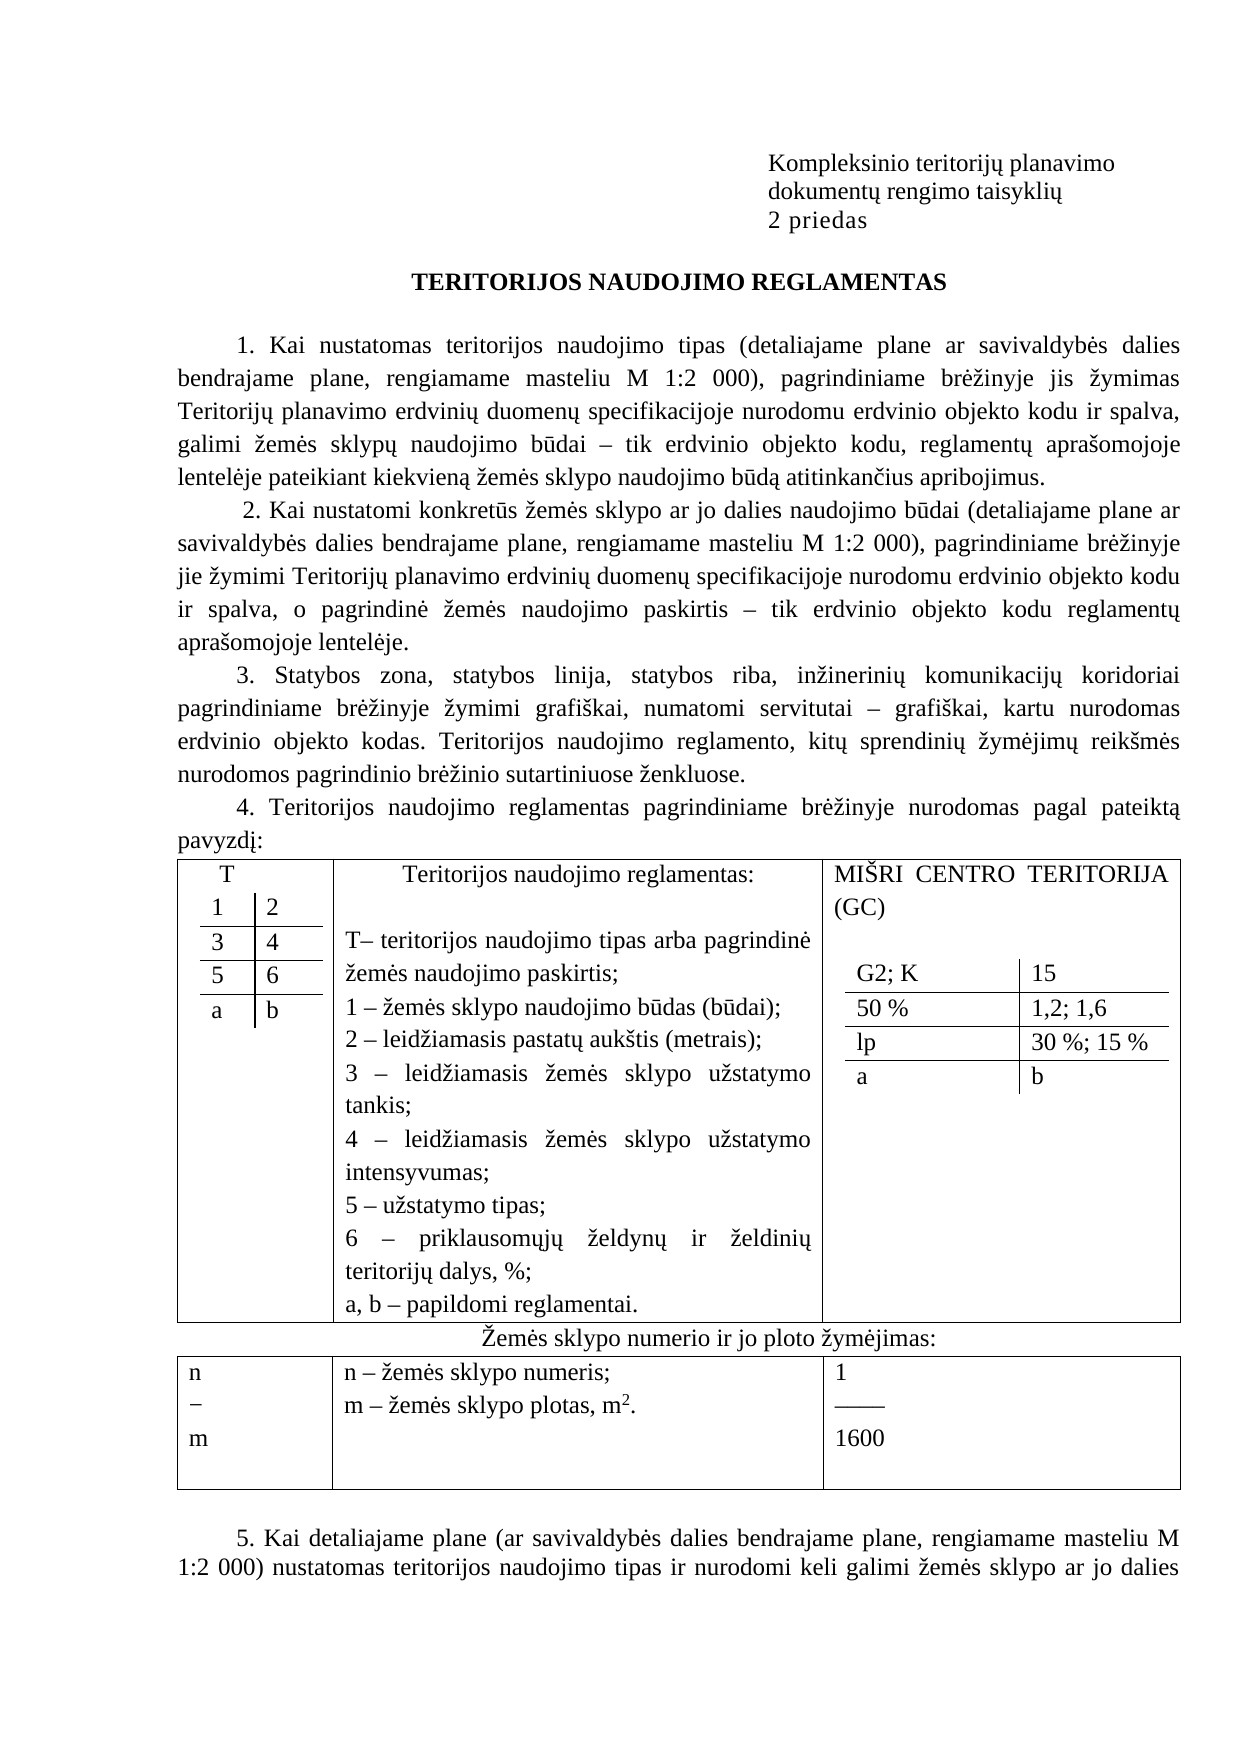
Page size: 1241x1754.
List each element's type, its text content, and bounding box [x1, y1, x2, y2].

table_header 2 [256, 893, 323, 926]
table_cell 30 %; 15 % [1020, 1027, 1169, 1060]
text Žemės sklypo numerio ir jo ploto žymėjimas: [177, 1323, 1181, 1352]
table_cell a [200, 995, 254, 1028]
text 4. Teritorijos naudojimo reglamentas pagrindiniame brėžinyje nurodomas pagal pateiktą pavyzdį: [177, 792, 1181, 854]
table_cell lp [845, 1027, 1019, 1060]
table_cell 6 [256, 961, 323, 994]
table_cell 5 [200, 961, 254, 994]
text TERITORIJOS NAUDOJIMO REGLAMENTAS [177, 267, 1181, 296]
table_header MIŠRI CENTRO TERITORIJA (GC) [823, 860, 1180, 1322]
text 2 priedas [177, 205, 1181, 234]
table_cell 50 % [845, 993, 1019, 1026]
table_header n – žemės sklypo numeris; m – žemės sklypo plotas, m2. [333, 1357, 823, 1489]
table_cell 3 [200, 927, 254, 959]
table_header 1 [200, 893, 254, 926]
text Kompleksinio teritorijų planavimo [177, 148, 1181, 176]
text 1. Kai nustatomas teritorijos naudojimo tipas (detaliajame plane ar savivaldybės dalies bendrajame plane, rengiamame masteliu M 1:2 000), pagrindiniame brėžinyje jis žymimas Teritorijų planavimo erdvinių duomenų specifikacijoje nurodomu erdvinio objekto kodu ir spalva, galimi žemės sklypų naudojimo būdai – tik erdvinio objekto kodu, reglamentų aprašomojoje lentelėje pateikiant kiekvieną žemės sklypo naudojimo būdą atitinkančius apribojimus. [177, 330, 1181, 491]
table_header 1 –––– 1600 [824, 1357, 1180, 1489]
table_cell b [1020, 1061, 1169, 1094]
table_header G2; K [845, 959, 1019, 992]
text 5. Kai detaliajame plane (ar savivaldybės dalies bendrajame plane, rengiamame masteliu M 1:2 000) nustatomas teritorijos naudojimo tipas ir nurodomi keli galimi žemės sklypo ar jo dalies [177, 1523, 1181, 1581]
text 3. Statybos zona, statybos linija, statybos riba, inžinerinių komunikacijų koridoriai pagrindiniame brėžinyje žymimi grafiškai, numatomi servitutai – grafiškai, kartu nurodomas erdvinio objekto kodas. Teritorijos naudojimo reglamento, kitų sprendinių žymėjimų reikšmės nurodomos pagrindinio brėžinio sutartiniuose ženkluose. [177, 660, 1181, 788]
table_cell 1,2; 1,6 [1020, 993, 1169, 1026]
table_cell 4 [256, 927, 323, 959]
text dokumentų rengimo taisyklių [177, 176, 1181, 205]
table_header Teritorijos naudojimo reglamentas: T– teritorijos naudojimo tipas arba pagrindinė žemės naudojimo paskirtis; 1 – žemės sklypo naudojimo būdas (būdai); 2 – leidžiamasis pastatų aukštis (metrais); 3 – leidžiamasis žemės sklypo užstatymo tankis; 4 – leidžiamasis žemės sklypo užstatymo intensyvumas; 5 – užstatymo tipas; 6 – priklausomųjų želdynų ir želdinių teritorijų dalys, %; a, b – papildomi reglamentai. [334, 860, 822, 1322]
table_header n − m [178, 1357, 332, 1489]
table_header T [178, 860, 333, 1322]
table_cell a [845, 1061, 1019, 1094]
table_header 15 [1020, 959, 1169, 992]
table_cell b [256, 995, 323, 1028]
text 2. Kai nustatomi konkretūs žemės sklypo ar jo dalies naudojimo būdai (detaliajame plane ar savivaldybės dalies bendrajame plane, rengiamame masteliu M 1:2 000), pagrindiniame brėžinyje jie žymimi Teritorijų planavimo erdvinių duomenų specifikacijoje nurodomu erdvinio objekto kodu ir spalva, o pagrindinė žemės naudojimo paskirtis – tik erdvinio objekto kodu reglamentų aprašomojoje lentelėje. [177, 495, 1181, 656]
